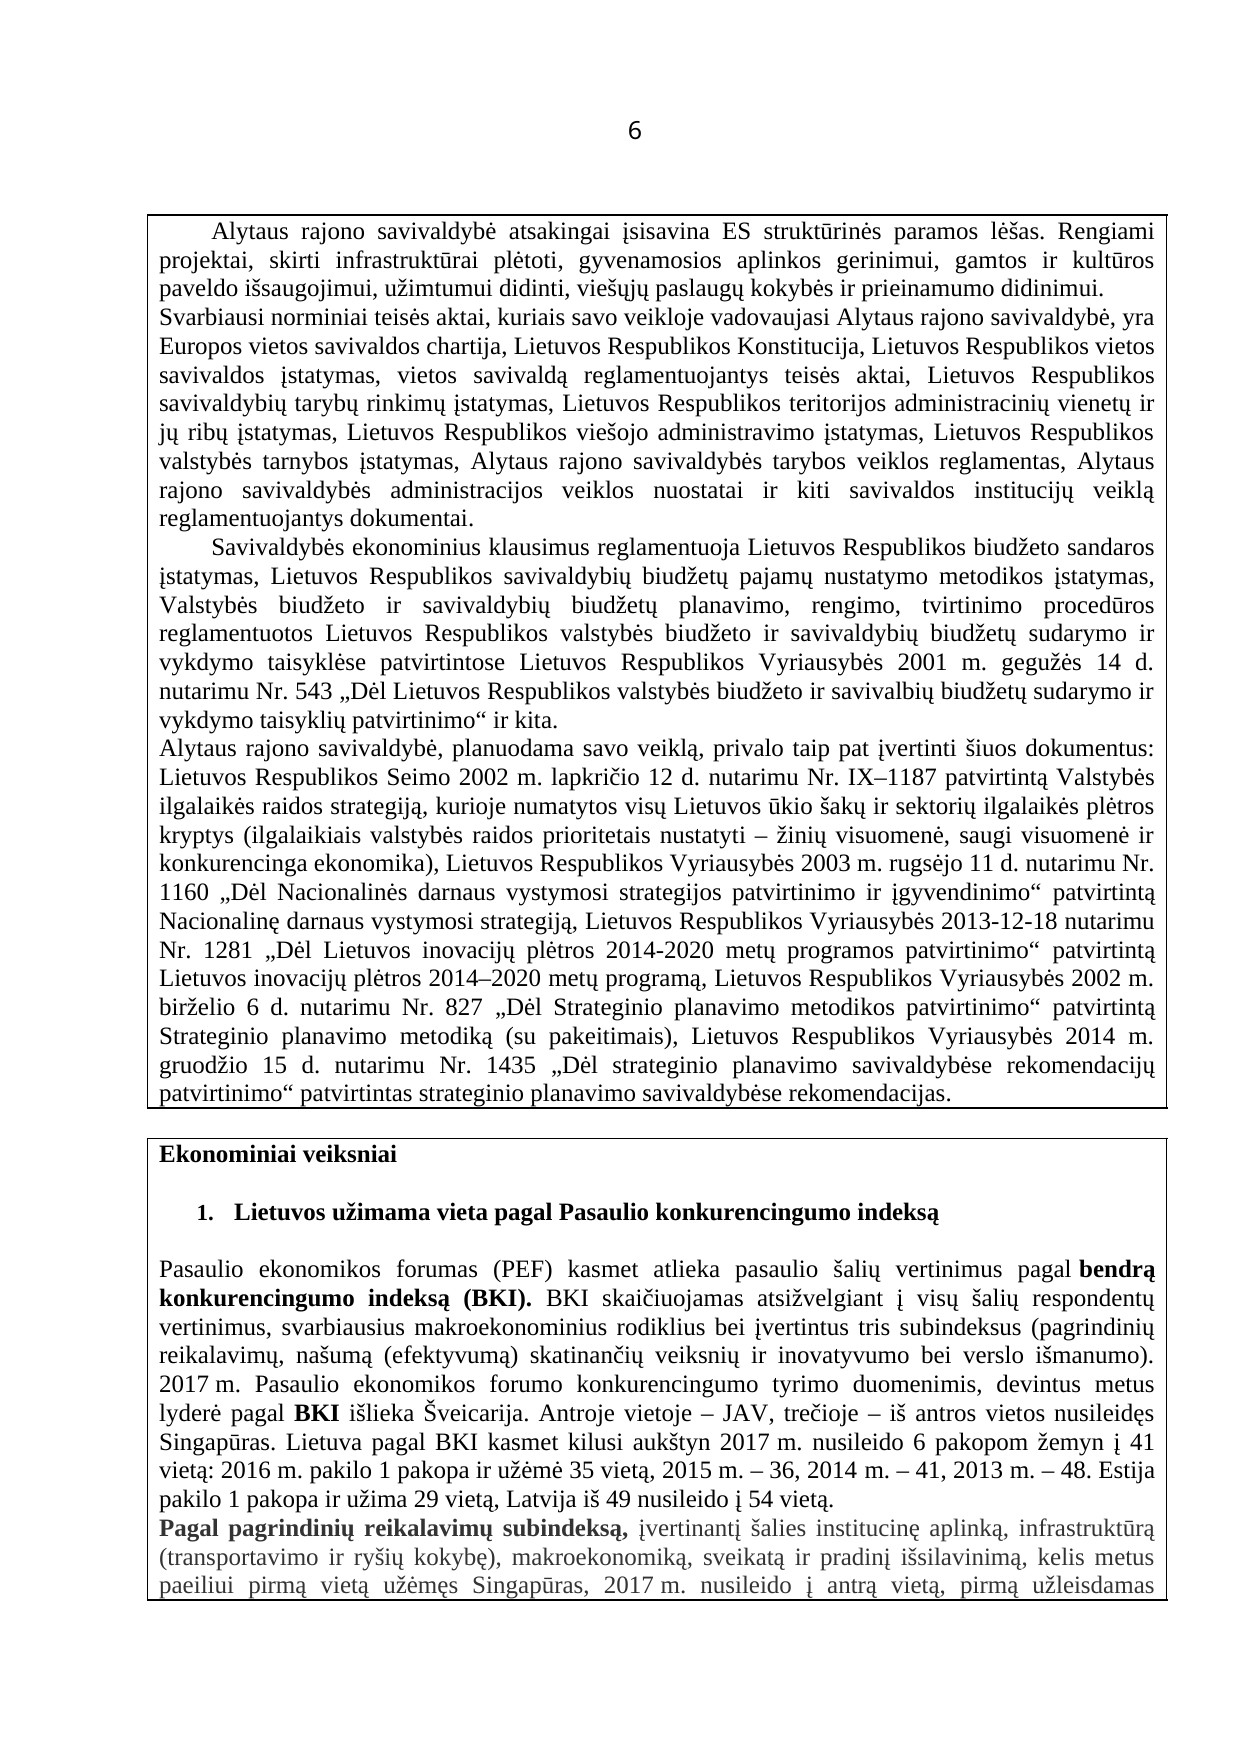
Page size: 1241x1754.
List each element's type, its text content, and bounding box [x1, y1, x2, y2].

table_header Ekonominiai veiksniai 1. Lietuvos užimama vieta pagal Pasaulio konkurencingumo indeksą Pasaulio ekonomikos forumas (PEF) kasmet atlieka pasaulio šalių vertinimus pagal bendrą konkurencingumo indeksą (BKI). BKI skaičiuojamas atsižvelgiant į visų šalių respondentų vertinimus, svarbiausius makroekonominius rodiklius bei įvertintus tris subindeksus (pagrindinių reikalavimų, našumą (efektyvumą) skatinančių veiksnių ir inovatyvumo bei verslo išmanumo). 2017 m. Pasaulio ekonomikos forumo konkurencingumo tyrimo duomenimis, devintus metus lyderė pagal BKI išlieka Šveicarija. Antroje vietoje – JAV, trečioje – iš antros vietos nusileidęs Singapūras. Lietuva pagal BKI kasmet kilusi aukštyn 2017 m. nusileido 6 pakopom žemyn į 41 vietą: 2016 m. pakilo 1 pakopa ir užėmė 35 vietą, 2015 m. – 36, 2014 m. – 41, 2013 m. – 48. Estija pakilo 1 pakopa ir užima 29 vietą, Latvija iš 49 nusileido į 54 vietą. Pagal pagrindinių reikalavimų subindeksą, įvertinantį šalies institucinę aplinką, infrastruktūrą (transportavimo ir ryšių kokybę), makroekonomiką, sveikatą ir pradinį išsilavinimą, kelis metus paeiliui pirmą vietą užėmęs Singapūras, 2017 m. nusileido į antrą vietą, pirmą užleisdamas Šveicarijai, trečioje vietoje jau ketverius metus – Honkongas. Lietuva pagal šį subindeksą pakilo 1 pakopa aukštyn į 34 vietą, Latvija – iš 41 nusileido į 43, Estija – iš 21 nusileido į 22 vietą. Lietuvoje aukščiausiai įvertinta pagrindinių reikalavimų subindekso sritis – makroekonominė aplinka, pagal jos vertinimus Lietuva pakilo 5 pakopom aukštyn ir užėmė 29 vietą (2016 m. – 34 vietą, 2015 m. – 30, 2014 m. – 42, 2013 m. – 58). Pagal sveikatos bei pradinio išsilavinimo vertinimus Lietuva nukrito iš 32 vietos į 42 (2015 m. – 36, 2014 m. – 35, 2013 m. – 50), pagal infrastruktūros – iš 43 nusileido į 47 (2015 m. – 42, 2014 m. – 43, 2013 m. – 41). Kaip ir ankstesniais metais prasčiausiai įvertinta Lietuvos institucinė sritis – 53 vieta (2016 m. – 51, 2015 m. – 53, 2014 m. – 58, 2013 m. – 61). Pagal našumą skatinančių veiksnių subindeksą, aprėpiantį aukštojo išsilavinimo ir profesinio mokymo, prekių ir darbo rinkos našumo, finansų rinkos plėtros, technologinės parengties, rinkos dydžio vertinimus, pirmoje vietoje jau penkerius metus iš eilės yra JAV, antroje vietoje – Singapūras, trečioje – Šveicarija. Lietuva pagal šio indekso vertinimus nusileido 4 pakopomis žemyn į 40 vietą (2016 m. – 36). Latvija nusileido septyniomis pakopomis žemyn ir užėmė 49 vietą. Estija pakilo 1 pakopa į 27 vietą. Lietuvoje aukščiausiai įvertintos šios našumą skatinančių veiksnių subindekso sritys: aukštojo mokslo ir profesinio mokymo – 29 vieta (2016 m. – 26, 2015 m. – 24, 2014 m. – 26, 2013 m. – 27), ir technologinė parengtis – 30 vieta (2016 m. – 27, 2015 m. – 22, 2014 m. – 28, 2013 m. – 35). Prasčiausiai vertinamos šio subindekso sritys: rinkos dydis – 78 vieta (2016 m. – 77, 2015 m. – 78, 2014 m. – 77, 2013 m. – 78), darbo rinkos veiksmingumas – 61 vieta (2016 m. – 59, 2015 m. – 53 vieta, 2014 m. – 53, 2013 m. – 69) ir finansų rinkos plėtra – 59 vieta (2016 m. – 60, 2015 m. – 57 vieta, 2014 m. – 65, 2013 m. – 87). Pagal inovacijų ir verslo išmanumo subindeksą 2017 m. lyderės pozicijas išlaikė Šveicarija, antroji buvo JAV, trečioji – Vokietija. Lietuva pagal šį subindeksą nusileido 1 pakopa žemyn ir užėmė 44 vietą (2016 m. – 43, 2015 m. – 37, 2014 m. – 44), Latvija iš 58 vietos nusileido į 68, Estija iš 33 nusileido į 35 vietą. Lietuva pagal verslo išmanumo srities vertinimus iš 42 vietos nusileido į 46, pagal inovacijų – iš 39 į 41 vietą. PEF tyrime Lietuva užima lyderės poziciją pagal ŽIV ir AIDS ligų prevenciją ir infliacijos lygį (metinis pokytis %). Geriausiai Lietuva įvertinta šiose srityse: pagal prekybos muito tarifo dydį – 6 vieta (2016 m. – 5), darbo užmokesčio nustatymo lankstumą – 13 vieta (2016 m. – 15), eksporto dalį BVP – 16 (2016 m. – 17), galimybę naudotis internetu mokyklose – 16 (2016 m. – 16), importo dalį BVP – 17 (2016 m. – 17), procedūrų pradėti verslą nebuvimą – 18 vieta (2016 m. – 3), interneto pralaidumą – 18 (2016 m. – 18), pagal moterų užimtumą – 18 vieta (2016 m. – 16), Valstybės biudžeto balansą (% BVP) – 18 vieta (2016 m. – 21), vietinių tiekėjų skaičių – 22 (2016 m. – 19), įmonių technologijų įsisavinimo lygį – 22 (2016 m. – 26). Lietuva pagal tiesioginių užsienio investicijų (TUI) įtaką technologijų diegimui 2017 m., palyginti su 2016 m., nukrito 8 pakopomis žemyn ir užima 32 vietą (2016 m. – 24). Žemiausias vietas tarp 137 pasaulio šalių Lietuva užima pagal mokesčių poveikį skatinimui dirbti – 121 vietą (2016 m. – 121), šalies gebėjimą išlaikyti talentingus specialistus – 117 (2016 m. – 106), įdarbinimo ir atleidimo iš darbo tvarką – 111 (2016 m. – 116), šalies gebėjimą pritraukti talentingus specialistus – 109 (2016 m. – 111), atleidimo iš darbo išlaidas – 103 (2016 m. – 105), pažangių technologijų produktų viešuosius pirkimus – 101 (2016 m. – 94), teisinės sistemos efektyvumą – 101 (2015 m. – 99) ir valdžios reguliavimo naštą – 97 vietą (2015 m. – 92). 2017–2018 m. pasaulio konkurencingumo tyrimo klausimyne atsakydami į klausimą, kas labiausiai trukdo verslo plėtrai, kaip ir praėjusiais metais 17,6 proc. Lietuvos verslininkų įvardijo mokesčių dydį (2016 m. – 17,6 proc.). Antroje vietoje kaip kliūtį nurodė – neefektyviai dirbančią valstybinę biurokratiją – 15,6 proc. (2016 m. – 14,1 proc.), trečioje – ribojančius darbą reglamentus – 13,2 proc. (2016 m. – 14,3 proc.). Mokesčių reguliavimą kaip kliūtį verslui įvardijo 11,7 proc. (2016 m. – 11,6 proc.) apklaustų Lietuvos verslininkų, 9,7 proc. nurodė nepakankamai kvalifikuotą darbo jėgą (2016 m. – 9 proc.) ir 4,6 proc. – korupciją (2016 m. – 5,3 proc.). 1 pav. Lietuvos ir kai kurių pasaulio šalių reitingo pagal BKI kitimas 2010–2017 m. 1 lentelė Lietuvos reitingas pagal BKI komponentus 2013–2017 m. Siekdamas įvertinti šalių išsivystymo lygį ir konkurencingumą, PEF kasmet atlieka pasaulio šalių konkurencingumo tyrimą, kuriame dalyvauja daugiau nei šimtas valstybių (2017 m. – 137, 2016 m. – 138, 2015 m. – 140, 2014 m. – 144, 2013 m. – 148). Lietuva šiame tyrime dalyvauja nuo 2001 m. Tyrimo duomenys pateikiami PEF leidinyje „Pasaulio konkurencingumo ataskaita 2017–2018“. Konkurencingumo tyrimai šalyse atliekami pagal PEF parengtą metodiką. Tyrimui sudaroma atsitiktinė sluoksninė imtis, atsižvelgiant į įmonių dydį (darbuotojų skaičių) ir šias ekonominės veiklos rūšių grupes: žemės ūkio, pramonės ir paslaugų. 2017 m. tyrime dalyvavo 116 Lietuvos įmonių vadovų, iš jų 44 proc. vadovavo įmonėms, turinčioms 250 ir daugiau darbuotojų, 45 proc. – turinčioms nuo 50 iki 249 darbuotojų ir 11 proc. – turinčioms iki 50 darbuotojų. Pagal ekonominės veiklos rūšį tyrime dalyvavo 4 proc. žemės ūkio įmonių, 22 proc. pramonės, 74 proc. paslaugų veiklos įmonių. Įmonių vadovai užpildė PEF klausimyną, apimantį daugiau kaip 100 skirtingų sričių rodiklių. Rodikliai buvo vertinti taikant 7 balų sistemą (1–2 balai – neigiamas, 3–4 balai – vidutinis, 5–7 balai – teigiamas vertinimas). Remiantis BKI vertinimais, šalys skirstomos į ekonominio išsivystymo kategorijas. Iki 2008 m. Lietuva buvo priskiriama toms šalims, kuriose ekonomika grindžiama našumu. Nuo 2009 m. Lietuva, kaip ir Latvija, priskiriama šalims, pereinančioms į naujovėmis grindžiamą ekonomiką. Nuo 2014 m. Estija priskirta inovatyvios ekonomikos šalių grupei. 2. Prognozuojami makroekonominiai rodikliai Lietuvos ūkio plėtra yra gerokai pagyvėjusi. 2017 m. ekonominio aktyvumo augimą daug skatino pagerėjusi tarptautinė ekonominė aplinka. Anksčiau buvusi menkoka, šiemet pasaulyje gerokai ūgtelėjo paklausa investicinėms prekėms, o tai pastebimai padidino tarptautinę prekybą. Iš visuminės paklausos sudedamųjų dalių paprastai būtent investicijos būna labiausiai susijusios su užsienio prekyba, todėl investicijų padidėjimas taip ženkliai paskatino importą ir eksportą įvairiose šalyse, įskaitant Lietuvai svarbiausias prekybos partneres – euro zoną ir kitas ES valstybes. Prie suintensyvėjusios tarptautinės prekybos prisidėjo ir atsigavimas žaliavas eksportuojančiose šalyse, kurias palankiai veikė kilusios žaliavų kainos pasaulinėse rinkose. Tai – vienas iš veiksnių, lėmusių staigų ir itin didelį importo augimą Rusijoje, turėjusį poveikį prekybos srautams visame regione. Šiemet daug augusi pasaulinė prekyba ir toliau turėtų nemenkai augti, tačiau nesitikima, kad artimiausiais metais ji didės tiek daug, kiek didėjo 2017 m. Šių metų pasaulinės prekybos kilstelėjimas vertinamas kaip išskirtinis – prekyba augo daug daugiau nei pasaulio BVP, nors ankstesnius kelerius metus jos augimas buvo mažesnis nei pasaulio BVP plėtra. Jei mažiau didės paklausa importuojamoms prekėms ir paslaugoms Lietuvai svarbiose prekybos partnerėse, mažiau didės ir Lietuvos eksportas. Tai – viena iš priežasčių, kodėl Lietuvos ekonomikos augimas kitąmet turėtų būti mažesnis nei šiemet. Tačiau kitąmet prie ūkio plėtros turėtų daugiau prisidėti atsigaunančios investicijos. Praėjusių metų pabaigoje ir šių metų pradžioje materialines investicijas gerokai padidino apdirbamoji gamyba. Netrumpą laiką gana daug investuoja ir transporto sektorius. Investicijos šiose srityse didina šių sektorių pajėgumus ir kartu gerina jų konkurencingumą. Tai, matyt, iš dalies paaiškina, kodėl pastaruoju metu Lietuvos eksportuojantysis sektorius atkovoja vis didesnę užsienio rinkų dalį. Auga investicijos ne tik į transporto įrangą, kitas mašinas bei įrenginius, bet ir į intelektinės nuosavybės produktus. Daroma prielaida, kad kitąmet daugiau lėšų bus gauta iš ES paramos fondų. Šių lėšų srautas, gerokai sumažėjęs 2016 m., šiemet vis dėlto nebuvo aktyvesnis. Taigi, tikimasi, kad numatomas šių lėšų pagausėjimas prisidės prie tolesnio investicijų augimo, skatinsiančio ekonominį aktyvumą tiek trumpuoju, tiek ilgesniu laikotarpiu. Investicijos bus kertinis pasiūlos pusės veiksnys, turintis lemiamą įtaką ūkio plėtrai. Nuo jų priklausys, kiek bus sušvelninta blogėjančios demografinės padėties įtaka. Pastaraisiais metais darbingo amžiaus (15–64 m.) gyventojų Lietuvoje mažėja 1,1–1,8 proc. kasmet. Jų ir toliau pastebimai mažės. Gyventojų aktyvumo lygis – dirbančių ir ieškančių darbo gyventojų dalis darbingo amžiaus gyventojų grupėje – tebedidėja, ir tai palankiai veikia Lietuvos darbo rinką. Vis dėlto šis reiškinys nebeatsveria mažėjančio gyventojų skaičiaus poveikio – darbo jėga, apimanti dirbančiuosius ir ieškančiuosius darbo asmenis, mažėja. Mažėja ir užimtųjų. Kol kas tikėtis esminio pagerėjimo aptariamoje ūkio srityje nėra galimybių, taigi blogėjanti padėtis darbo rinkoje varžys ūkio plėtrą. Pokyčiai darbo rinkoje turės tiesioginį poveikį privačiojo vartojimo raidai. Šio vartojimo plėtrą palaipsniui mažins ne tik mąžtantis dirbančiųjų skaičius, bet ir vis labiau senkančios galimybės daug kelti darbo užmokestį. Darbdaviams trūksta darbuotojų, ypač kvalifikuotų, todėl įtampa darbo rinkoje gana didelė. Kelerius metus darbo sąnaudos didėjo daugiau, nei kilo visa ekonomika, todėl samdomiesiems darbuotojams atiteko vis didesnė sukurtos pridėtinės vertės dalis. Ji, palyginti su praeities duomenimis, jau dabar gana didelė, todėl nereikėtų tikėtis, kad toliau didės tiek daug, kiek iki šiol. Numatoma, kad, trūkstant darbuotojų, darbo užmokestis didės gana nemenkai, tačiau mažiau nei pastaraisiais metais. Tai po truputį mažins privačiojo vartojimo plėtrą, taigi ir viso ūkio augimą. Atsižvelgus į pamin÷tus veiksnius, numatoma, kad 2017 m. realusis BVP padidės 3,6, o 2018 m. – 2,8 proc. Bendroji infliacija šalyje tebėra pakilusi. Dabartinę kainų raidą lemia tiek vidaus ekonominiai veiksniai, tiek besikeičiančios tendencijos pasaulinėse žaliavų rinkose. Būtent pokyčiai šiose rinkose lėmė didesnę, nei prognozuota, infliaciją pastaraisiais mėnesiais. Naftos gavybai buvus mažesnei, nei tikėtasi, pasaulinės naftos kainos šių metų rudenį padidėjo ir tai pakėlė degalų kainas. Pasaulinių maisto žaliavų kainų raida padidino kai kurių maisto produktų, ypač pieno ir jo produktų, aliejų ir riebalų, kainų augimą. Pokyčiai žaliavų rinkose kilstelėjo vartotojų kainas ne tik Lietuvoje – pastaruoju metu daugiau nei metų viduryje maisto produktų ir degalų kainos didėjo ir euro zonoje, ir kitose ES šalyse. Jos kilo daugiau, nei tikėtasi, o tai lemia didinamus 2017 m. ir 2018 m. infliacijos prognozės rodiklius. Vis dėlto numatoma, kad tiek naftos kainos, tiek maisto žaliavų kainos kitąmet kils mažiau nei šiemet, o tai mažins bendrąją infliaciją. Nemažą dalį infliacijos lemia vidaus ekonominė raida. Beveik trečdalį jos sudaro kylančios paslaugų kainos, kurios iš visų vartotojų kainų labiausiai siejamos su padėtimi darbo rinkoje ir vidaus paklausa. Darbo užmokestis kyla gana ženkliai ir netrumpą laiką, pastebimai aplenkdamas darbo našumą, todėl darbo sąnaudos turi didinamąjį poveikį kainoms. Didesnės gyventojų pajamos taip pat sukuria spaudimą kainoms, nes didėja vidaus paklausa. Kainos, labiausiai siejamos su vidaus ekonomine raida, ir toliau turėtų kilti, nes, kaip minėta, darbo užmokestis kils gana nemažai. Tiesa, šios kainos turėtų kilti ne daugiau nei iki šiol, nes ir darbo atlygio kilimas nebus toks veržlus. Numatoma, kad 2017 m. infliacija sudarys 3,7 proc., o 2018 m. ji bus mažesnė. Kaip minėta, prie bendrosios infliacijos kitąmet menkiau prisidės nuosaikesnė pasaulinių žaliavų kainų raida ir jos tiek daug, kiek šiemet, nedidins keliami akcizai. Prognozuojama, kad 2018 m. infliacija sudarys 2,6 proc. 2 lentelė Numatoma Lietuvos ekonomikos raida 2017–2018 m. Šaltinis: https://www.lb.lt/makroekonomines_prognozes, 2017 3. Alytaus rajono savivaldybės ekonominiai rodikliai Statistikos departamentas prie Lietuvos Respublikos Vyriausybės neteikia duomenų apie savivaldybėse sukuriamą bendrąjį vidaus produktą (BVP). Šis rodiklis skaičiuojamas apskričių mastu. 2 pav. Bendrasis vidaus produktas vienam gyventojui, tūkst. Eur Šaltinis: Statistikos departamentas prie Lietuvos Respublikos Vyriausybės, 2017 2010–2016 metais bendrojo vidaus produkto (BVP) apimtis padidėjo beveik visose apskrityse. Tuo metu skaičiuojant vienam asmeniui, daugiausiai BVP sukurta Vilniaus, Klaipėdos apskrityse, praneša Lietuvos statistikos departamentas. 2016 m. bendrasis vidaus produktas (BVP) padidėjo tik Vilniaus, Kauno ir Šiaulių apskrityse. 2016 m. daugiausia – 41,6 proc. – BVP sukurta Vilniaus apskrityje, Kauno apskrityje sukurta 20 proc. šalies BVP, Klaipėdos apskrityje – 11,1 proc. Kaip ir 2015 m., kiekvienos iš šių apskričių – Alytaus, Marijampolės, Tauragės, Telšių ir Utenos – indėlis į šalies BVP neviršijo 4 proc. Daugiausia BVP vienam gyventojui, kaip ir įprasta, teko Vilniaus apskrityje, taip pat ji vienintelė viršijo šalies vidurkį ir sudarė – 148,1 proc. šalies vidurkio. Klaipėdos apskrityje vienam gyventojui tenkantis BVP sudarė 98,5 proc. Kauno apskrityje vienam gyventojui tenkantis BVP sudarė 99,9 proc. Likusiose apskrityse jis taip pat nesiekė šalies vidurkio, o mažiausias buvo Tauragės apskrityje – 54,5 proc. 2016 m. daugiausia nominalusis BVP vienam gyventojui padidėjo Vilniaus (6,9 proc.), Kauno (5,1 proc.) ir Šiaulių (3,4 proc.) apskrityse. Šalies nominalusis BVP, tenkantis vienam gyventojui, ūgtelėjo 4,6 proc. 2016 m. BVP, tenkančio vienam gyventojui, atotrūkis tarp Vilniaus ir kitų regionų išaugo – Vilniaus apskrityje šis rodiklis daugiau du kartus viršijo Alytaus, Marijampolės, Panevėžio, Utenos, Šiaulių, Telšių ir Tauragės apskričių rodiklius. Alytaus apskritis nėra taip sėkmingai besiplėtojanti, kaip prieš tai paminėtos apskritys, tačiau galima teigti, jog šis regionas taip pat besivystantis. Nuo 2010 m. iki 2016 m. bendrojo vidaus produkto vienam gyventojui rodiklis didėjo. Formuojant ir įgyvendinant savivaldybės investicijų politiką, pagrindinis tikslas yra gerinti regiono investicinę aplinką ir kurti efektyvią tiesioginių vidaus ir užsienio investicijų skatinimo sistemą.Visų pirma orientuotą į ilgalaikę šalies ūkio plėtrą, ekonomikos augimą ir visuomenės gerovės didinimą. Tiesioginės užsienio investicijos (TUI) pagal savo pobūdį iš esmės skiriasi nuo finansinių investicijų. TUI yra laikoma tokia investicija, kurios pagrindu susiformuoja ilgalaikiai ekonominiai finansiniai santykiai ir interesai tarp tiesioginio užsienio investuotojo ir tiesioginio – investavimo įmonės. Prie šių investicijų priskiriamas ne tik pirminis kapitalo investavimas, bet ir visos vėlesnės ekonominės operacijos tarp investuotojo ir įmonės (reinvesticijos, paskolos, prekybinės skolos, dividendai ir t.t.). 3 pav. Tiesioginių užsienio investicijų kitimas 2010–2016 metų laikotarpyje, mln. eurų Šaltinis: Statistikos departamentas prie Lietuvos Respublikos Vyriausybės, 2017 Lietuvos Respublikos mastu tiesioginės užsienio investicijos 2010–2016 metais didėjo ir 2016 metais jos siekė 13 925,6 mln. Eur ir, palyginti su 2015 m. tuo pačiu laikotarpiu, padidėjo 3,2 proc. TUI vienam Lietuvos gyventojui išaugo 4,6 proc. ir sudarė vidutiniškai 4,9 tūkst. Eur. Alytaus rajone, tiesioginės užsienio investijos 2015–2016 metų laikotarpyje didėjo (žr. 3 pav) ir 2016 m. sudarė 25,8 mln. Eur tai yra 13,1 proc. daugiau lyginant su 2010 metais. Alytaus rajone vidutiniškai TUI vienam rajono gyventojui 2016 metais teko 962 eurai, tai yra 22,5 proc. daugiau lyginant su 2010 metais. Daugiausia TUI vienam gyventojui teko Vilniaus apskrityje – 12,3 tūkst. Eur, Klaipėdos apskrityje – 3,5 tūkst. Eur, Telšių ir Kauno apskrityse – po 2,6 tūkst. Eur. Mažiausiai TUI vienam gyventojui teko Tauragės apskrityje – 273 Eur. 2016 metais už Alytaus apskrities tiesioginių užsienio investicijų srautą buvo mažesnė tiesioginių užsienio investicijų apimtis tik Marijampolės (9,57 mln. Eur) ir Tauragės (116,56 mln. Eur) apskrityse. Trijose Alytaus apskrities savivaldybėse – Alytaus miesto (3,5 %), Druskininkų (9,1 %), Varėnos rajono (19 %) pastebimas tiesioginių užsienio investicijų padidėjimas 2016 m. lyginant su 2015 m. Alytaus rajone veiklą vykdo 466 ūkio subjektai, jų skaičius, palyginti su 2016 metais, padidėjo 34 ūkio subjektais. Didžiausią dalį veikiančių ūkio subjektų, pagal skirtingas teisines formas, sudaro uždarosios akcinės bendrovės, individualios įmonės, asociacijos. Mažiausiai pagal teisinę formą – bendrijos, tradicinės religinės bendruomenės ar bendrijos, kooperatinės bendrovės, šeimynos. 4 pav. Veikiantys ūkio subjektai metų pradžioje Šaltinis: Statistikos departamentas prie Lietuvos Respublikos Vyriausybės, 2017 Analizuojant verslo sektoriaus veiklos apimtis bei pasiskirstymą pagal ekonomines veiklos rūšis, pastebima, kad savivaldybėje labiausiai išvystytas paslaugų sektorius (60,5 % visų veikiančių įmonių), sukuriantis daugiausia darbo vietų. Paslaugų sektoriuje didžiąją dalį veikiančių įmonių (282 įmonės iš 466 veikiančių) sudaro įmonės, užsiimančios didmenine ir mažmenine prekyba, transporto priemonių ir motociklų remontu (121 įmonės), transportavimu ir saugojimu (45 įmonės), menine, pramogine ir poilsio organizavimo veikla (21 įmonių), kita aptarnavimo veikla (57 įmonės). Savivaldybėje nemaža dalis įmonių yra užsienio kapitalo, tačiau produkcijai pagaminti yra naudojama vietiniai gamtos ištekliai. Alytaus rajono savivaldybės pramonės plėtrą atspindi baldų, durų ir langų, plastiko ir akmens gaminių, mėsos ir žuvies produktų gamyba. [148, 1139, 1166, 1599]
table_cell Politiniai veiksniai. Alytaus rajono savivaldybė veiklą vykdo ir įvairias funkcijas atlieka vadovaudamasi ne tik vidiniais dokumentais (nutarimais, įsakymais tvarkomis ir pan.), bet labai didelę reikšmę turi Lietuvos Respublikos Vyriausybės, Seimo privalomojo, rekomendacinio ir informacinio pobūdžio teisės aktai. Vyriausybė siekia ekonomikos augimo, užimtumo didinimo, skurdo ir socialinės atskirties mažinimo, energinio efektyvumo ir saugumo didinimo, švietimo, mokslo, kultūros ir sveikatinimo politikos įgyvendinimo gerinant kokybę ir prieinamumą, Europos Sąjungos, užsienio ir gynybos politikos stiprinimo. Tai yra prioritetinės Vyriausybės kryptys, kuriose ypač reikalingos permainos. Vyriausybė taip pat vykdys buvusio ministrų kabineto pradėtų ir šaliai naudingų darbų tęstinumą. Lietuva, ieškodama šaltinių šalies konkurenciningumui didinti, palankioms investicijoms ir verslo plėtros kūrimui vadovaujasi ir Europos komisijos 2010 metais priimta strategija – „Europa 2020“, tai visos Europos Sąjungos augimo strategija, kurią užsibrėžta įgyvendinti iki 2020 metų. Strategijoje numatyti penki dideli tikslai užimtumo, inovacijų, švietimo, socialinės įtraukties, klimato ir energetikos srityse. Trys strategijos „Europa 2020“ užimtumo, socialinių reikalų ir įtraukties sričių pavyzdinės iniciatyvos yra: „Judus jaunimas“ – iniciatyva, kuria siekiama gerinti jaunimo įsidarbinimo galimybes, padedant studentams ir stažuotojams įgyti patirties kitose šalyse bei gerinant mokymosi ir stažavimosi Europoje kokybę ir patrauklumą. „Naujų įgūdžių ir darbo vietų kūrimo darbotvarkė“ – iniciatyva, kuria siekiama suteikti naują impulsą darbo rinkos reformoms, padedant žmonėms įgyti būsimoms profesijoms reikalingų įgūdžių, kurti naujas darbo vietas ir peržiūrėti su užimtumu susijusius ES teisės aktus. „Europos kovos su skurdu ir socialine atskirtimi platforma“ – iniciatyva, kuria siekiama paremti visais lygmenimis vykdomą darbą, kad būtų įgyvendintas vienas pagrindinių ES tikslų – pasiekti, kad iki 2020 m. bent 20 milijonų žmonių išbristų iš skurdo ir integruotųsi visuomenėje. 2018 metai svarbūs Lietuvai, mat dabar įsibėgėja 2014–2020 m. investicijų periodas. Fiksuojamas sąvokos pokytis, ES finansai vadinami ne be parama, o investicijomis. Europos Sąjungos (ES) sanglaudos politika – tai bendroji ES politika, kurios tikslas – mažinti išsivystymo skirtumus tarp ES regionų. Šiuo tikslu visa ES yra padalinta į regionus, kurie pagal jų išsivystymo lygį (lyginant BVP vienam gyventojui rodiklį su ES vidurkiu) yra suskirstyti į tris kategorijas:  Mažiau išsivystę regionai (BVP vienam gyventojui mažesnis nei 75 proc. ES vidurkio). 2014–2020 m. laikotarpiu iš ES struktūrinių fondų 72 mažiau išsivysčiusiems regionams (tarp jų ir Lietuvai) numatyta skirti 182,2 mlrd. eurų (einamosiomis kainomis);  Pereinamojo laikotarpio regionai (BVP vienam gyventojui tarp 75 ir 90 proc. ES vidurkio). 2014–2020 m. laikotarpiu iš ES struktūrinių fondų 51 pereinamojo laikotarpio regionui numatyta skirti 32,4 mlrd. eurų (einamosiomis kainomis);  Labiau išsivystę regionai (BVP vienam gyventojui didesnis nei 90 proc. ES vidurkio). 2014–2020 m. laikotarpiu iš ES struktūrinių fondų 151 labiau išsivysčiusiam regionui numatyta skirti 54,4 mlrd. eurų (einamosiomis kainomis). ES sanglaudos politika įgyvendinama Europos regioninės plėtros fondo, Europos socialinio fondo, įskaitant „Jaunimo užimtumo iniciatyvos“ ir Sanglaudos fondo lėšomis bei pasitelkiant kitas finansines priemones. 2014–2020 m. laikotarpio ES biudžete numatyta 351,8 mlrd. eurų (arba trečdalis viso ES biudžeto) skirti ES sanglaudos politikos tikslams: ekonomikos augimo ir darbo vietų kūrimo tikslui ir Europos teritorinio bendradarbiavimo tikslui. 2014–2020 m. laikotarpiu pabrėžiama ES sanglaudos politikos sąsaja su strategijos „Europa 2020“ tikslais – skatinti ekonomikos augimą ir darbo vietų kūrimą, tikintis kryptingai artėti pažangaus, tvaraus ir integracinio augimo link. Šio strateginio matmens nustatymas reiškia tai, kad ES sanglaudos politikos lėšomis siekiama strategijoje „Europa 2020“ nustatytų tikslų. „Daugiau Europos už tuos pačius pinigus!“ – tai 2014–2020 m. laikotarpio moto. 2014–2020 m. ES sanglaudos politikos kontekste ES valstybės narės yra pasirengusios nedidindamos finansinių išteklių kuo efektyviau kurti pridėtinę vertę ES viduje. Šis siekis lėmė modernaus ES sanglaudos politikos biudžeto principų susiformavimą. 2014–2020 m. laikotarpiu svarbus tampa koncentracijos principas, pagal kurį investicijos koncentruojamos į ribotą skaičių prioritetų, atsižvelgiant į tai, kad apčiuopiamos naudos jos duos tik tuo atveju, kai bus investuojama į tuos sektorius, kuriems tų investicijų labiausiai reikia ir kuriuose galima pasiekti didžiausio pokyčio. Iki šiol didelė reikšmė buvo skiriama lėšų panaudojimui (tiek Lietuvoje, tiek ir kitose ES valstybėse narėse). 2014–2020 m. laikotarpiu akcentuojama rezultatai ir jų pasiekimas. Rezultatai atsispindės siekiamų rodiklių reikšmėse. Jų nepasiekus, bus imamasi priemonių užtikrinti efektyvų lėšų panaudojimą ir tai gali sąlygoti būtinybę perprogramuoti lėšas, keisti strateginius dokumentus ir kt. Sanglaudos politikos reglamentuose yra nustatytos išankstinės sąlygos, kurios turi būti įgyvendintos, norint panaudoti ES fondų lėšas. Šios sąlygos atsiranda dėl to, kad laikomasi pozicijos, jog efektyvios investicijos, galinčios atnešti norimą rezultatą, gali būti atliekamos tik tada, kai egzistuoja ilgalaikis tokių investicijų planas (t.y. strategija, programa ar kt.), įgyvendinimas neprieštarauja ES vykdomai politikai bei yra sukurti mechanizmai ir turima gebėjimų efektyviam įgyvendinimui užtikrinti. Taip pat svarbios makroekonomikos sąlygos, kurių esmė ta, kad nesilaikant fiskalinės drausmės viešuosiuose finansuose (išaugus infliacijai, padidėjus valstybės skolai ar biudžeto deficitui), gali būti stabdomi mokėjimai, keičiami strateginiai dokumentai ir pan. 2014–2020 m. laikotarpiu daugiau dėmesio skiriama iniciatyvoms, kylančioms iš vietinio lygmens. Numatomi įgyvendinti nauji mechanizmai (integruotos teritorinės investicijos ir bendruomenių inicijuojama vietos plėtra), iniciatyvą atiduodantys į aktyvių bendruomenių rankas. Taip pat remiamos tvarios miestų plėtros priemonės, kurioms įgyvendinti skiriama mažiausiai 5 proc. Europos regioninės plėtros fondo lėšų nacionaliniu lygiu. 2014–2020 m. laikotarpiu didelės pastangos dedamos siekiant supaprastinti administravimo procesą, t. y. standartizuojamos procedūros, elektronizuojamos formos atsisakant popierizmo, taikomas paprastesnis atsiskaitymas projektams iki 50 tūkst. eurų. Taip pat atliekami veiksmai, užtikrinantys geresnį planavimą ir mažesnį veiklų dubliavimąsi bei padedantys užtikrinti geresnį koordinavimą su kitomis ES priemonėmis, pavyzdžiui, programa „Horizontas 2020“, Europos 2013 m. gruodžio 17 d. (Lietuvos pirmininkavimo ES Tarybai metu) buvo patvirtinti ES sanglaudos politikos reglamentai, kuriuose nustatytos ES sanglaudos politikos įgyvendinimo, ES fondų paskirstymo, valdymo ir administravimo taisyklės. ES sanglaudos politikos reglamentų paketą sudaro keturi reglamentai:  Bendrųjų taisyklių, reglamentuojančių Europos regioninės plėtros fondo (ERPF), Europos socialinio fondo (ESF), Sanglaudos fondo, Europos žemės ūkio fondo kaimo plėtrai (EŽŪFKP) ir Europos jūrų ir žuvininkystės fondo (EJŽF) veiklą;  Europos regioninės plėtros fondo;  Sanglaudos fondo;  Europos socialinio fondo. Šiuose reglamentuose išskirti 11 teminių tikslų ir juos detalizuojantys investiciniai prioritetai. Kiekviena ES valstybė narė, atsižvelgdama į jai kylančius iššūkius ir egzistuojančius plėtros poreikius, galėjo pasirinkti skirtingus teminius tikslus. Dažniausiai mažiau išsivysčiusios valstybės narės susiduria su daugiau iššūkių nei labiau išsivysčiusios ir dėl to turi didžiausius plėtros poreikius skirtingose srityse, todėl jų prioritetai nacionaliniu lygiu įgyvendinant ES sanglaudos politiką yra plačiausi. Pagrindiniai nacionaliniai strateginiai dokumentai, skirti įgyvendinti 2014–2020 m. ES sanglaudos politiką, yra:  partnerystės sutartis (Europos Komisijos patvirtinta 2014 m. birželio 20 d.;  2014–2020 m. ES fondų investicijų veiksmų programa (Europos Komisijos patvirtinta 2014 m. rugsėjo 8 d. Šie dokumentai parengti remiantis 2014–2020 m. nacionalinės pažangos programa (NPP), patvirtinta 2012 m. lapkričio 28 d. Lietuvos Respublikos Vyriausybės nutarimu Nr. 1482 „Dėl 2014–2020 metų nacionalinės pažangos programos patvirtinimo“, kuri skirta strategijos „Europa 2020“ ir Lietuvos pažangos strategijos „Lietuva 2030“ nuostatoms įgyvendinti ir apimanti ne tik ES fondus, bet ir kitus finansavimo šaltinius. Partnerystės sutartis apibrėžia Europos struktūrinių ir investicinių fondų (ESI fondai) panaudojimo 2014–2020 m. laikotarpiu strategiją. Pagal šią sutartį Lietuvai skirta 8,386 mlrd. eurų iš penkių ESI fondų:  Europos regioninės plėtros fondo;  Europos socialinio fondo;  Sanglaudos fondo;  Europos žemės ūkio fondo kaimo plėtrai;  Europos jūrų reikalų ir žuvininkystės fondo. Prioritetinių sričių, finansuojamų iš penkių ESI fondų ir apimančių ES sanglaudos, žemės ūkio ir žuvininkystės politikas, apjungimas viename dokumente skatina veiklų integralumą, užtikrina geresnį koordinavimą tarp atskirų finansinių instrumentų, mažina veiklų dubliavimosi atvejus, sukuria bendrus stebėsenos mechanizmus. Pagal Partnerystės sutartį parengtos trys programos:  2014–2020 metų ES fondų investicijų veiksmų programa (6,709 mlrd. eurų), skirta įgyvendinti ES sanglaudos politiką Lietuvoje. Šioje veiksmų programoje numatomos iš Europos regioninės plėtros fondo, Europos socialinio fondo ir Sanglaudos fondo finansuotinos veiklos Partnerystės sutartyje identifikuotiems iššūkiams įveikti ir ekonominiams bei socialiniams pokyčiams Lietuvoje pasiekti 2014–2020 m. laikotarpiu;  Lietuvos 2014–2020 metų kaimo plėtros programa (1,613 mlrd. eurų), skirta įgyvendinti ES žemės ūkio politiką Lietuvoje;  žuvininkystės sektoriaus 2014–2020 metų veiksmų programa (0,063 mlrd. eurų), skirta įgyvendinti ES žuvininkystės politiką Lietuvoje. 2014–2020 m. laikotarpio pagrindinių ES struktūrinių fondų paramos kryptys, daugiausiai keturiems investavimo prioritetams, pagal šiuos tematinius tikslus: 1. užimtumo didinimas ir parama darbo jėgos judumui; 2. investicijos į švietimą, įgūdžius ir mokymąsi visą gyvenimą; 3. kova su skurdu ir socialines įtraukties skatinimas; 4. Institucinių gebėjimų stiprinimas ir veiksmingas viešasis administravimas. Kita labai svarbi strategija, siekiant užtikrinti sklandų Europos Sąjungos reikalų koordinavimą šalyje, garantuoti veiksmingą nacionalinių interesų įgyvendinimą, kuri parengta atsižvelgiant į Europos Sąjungos politikos dokumentus, galiojančius iki 2020 metų, Valstybės pažangos strategija „Lietuvos pažangos strategija „Lietuva 2030“ patvirtina Lietuvos Respublikos Seimo 2012 m. gegužės 15 d. nutarimu Nr. XI-2015. Tai valstybės vizija ir raidos prioritetai bei jų įgyvendinimo kryptys iki 2030 metų. Šiuo pagrindiniu planavimo dokumentu turi būti vadovaujamasi priimant strateginius sprendimus ir rengiant valstybės planus ar programas. Šiai Lietuvos pažangos strategijai įgyvendinti Lietuvos Respublikos Vyriausybės 2012 m. lapkričio 28 d. nutarimu Nr. 1482 „Dėl 2014–2020 metų nacionalinės pažangos programos patvirtinimo“ buvo patvirtinta 2014–2020 metų nacionalinės pažangos programa. Programoje atsižvelgiama į ES politines nuostatas, aprašomos ilgalaikių valstybės prioritetų įgyvendinimo kryptys, numatomas ES finansinės paramos panaudojimas ilgalaikiams valstybės prioritetams įgyvendinti. Nacionalinėje pažangos programoje esminės regioninės politikos gairės aprašomos kaip šios programos (horizontalusis prioritetas) „Regioninė plėtra“. Todėl savivaldybė, kaip viena iš svarbiausių partnerių įgyvendinant regioninę politiką, taip pat turi prisidėti prie strategijos įgyvendinimo, planuodama savo investicijas, ypač regioninės plėtros srityje. 2016 m. spalio pabaigoje Lietuvos Respublikos piliečiai išrinko naują 2016-2020 m. kadencijos Seimą. Taip pat darbus pradėjo ir naujoji XVII vyriausybė. Programos socialinės apsaugos srityje įsipareigojama kurti palankią šeimai aplinką, kompleksiškai spręsti vaikų globos ir įvaikinimo problemas, remti paslaugas šeimoms teikiančias nevyriausybines organizacijas ir bendruomenes, mažinti smurtą ir kovoti su patyčiomis. Sveikatos apsaugos sistemoje siekiama veiksmingos ir skaidrios sveikatos apsaugos sistemos, gerinti darbo sąlygas medikams, užtikrinti efektyvią ligų prevenciją ir ankstyvąją diagnostiką, veiksmingą kovą su žalingais įpročiais, teikti realią pagalbą neįgaliems vaikams ir jų šeimoms, pritaikyti aplinką ir paslaugas specialiųjų poreikių turintiems žmonėms. Vyriausybė aktyviai kovoja su žalingais įpročiais ir siekia, kad prekiauti alkoholiniais gėrimais būtų galima tik specializuotose parduotuvėse, leidžia stiprų alkoholį įsigyti ir vartoti nuo 20 metų, didina alkoholinių gėrimų ir tabako akcizus ir kt. Vyriausybės ilgalaikis tikslas yra suderinti sąlygas ekonomikos vystymuisi, gyventojų gerovei ir aukštiems aplinkos kokybės standartams. Tam pasiekti numatomos keturios veiksmų grupės: darnaus gamtos ir žmogaus sambūvio skatinimas, rūpinimasis biologinės įvairovės išsaugojimu, aplinkosauginis visuomenės sąmoningumo skatinimas, darnios, atsakingos ir konkurencingos ūkio politikos formavimas. Vyriausybės programoje – skurdo ir regioninės atskirties įveikimas: investicijos į darbo vietų kūrimą regionuose, regionų patrauklumas ir verslumas, kompleksinės paslaugos ir užimtumo galimybės pagyvenusiems žmonėms. Vyriausybės siekia visiems prieinamo kokybiško švietimo, vientisos mokytojų rengimo, kvalifikacijos tobulinimo ir perkvalifikavimo sistemos. Įgyvendinant švietimo finansavimo reformą bendrajame ugdyme numatoma pertvarkyti mokyklų finansavimo metodiką. Vyriausybė planuoja nuo 2018-09-01 atsisakyti „mokinio krepšelio“ principo ir siekdama efektyvaus lėšų paskirstymo diegs „klasių komplektų“ modelį, nustatys pedagogų etatinio apmokėjimo tvarką. Bus skiriamas dėmesys mokslinių tyrimų ir inovacijų plėtrai. Nemažas dėmesys skiriamas kultūros sričiai – Vyriausybė planuoja tobulinti paramos kultūrai sistemą, siekti visiems prieinamos ir įtraukiančio kultūros. Siekiama, kad stiprėtų regioniniai švietimo ir kultūros centrai – bibliotekos, jaunimo centrai ir kitos įstaigos, taip pat kaimo bendruomenės. Finansų srityje Vyriausybė siekia užtikrinti skaidrią viešųjų finansų politiką, įtvirtinti paprastesnę ir teisingesnę mokesčių politiką, subalansuotą pensijų sistemą, mažinti šešėlinę ekonomiką. Alytaus rajono savivaldybė atsakingai įsisavina ES struktūrinės paramos lėšas. Rengiami projektai, skirti infrastruktūrai plėtoti, gyvenamosios aplinkos gerinimui, gamtos ir kultūros paveldo išsaugojimui, užimtumui didinti, viešųjų paslaugų kokybės ir prieinamumo didinimui. Svarbiausi norminiai teisės aktai, kuriais savo veikloje vadovaujasi Alytaus rajono savivaldybė, yra Europos vietos savivaldos chartija, Lietuvos Respublikos Konstitucija, Lietuvos Respublikos vietos savivaldos įstatymas, vietos savivaldą reglamentuojantys teisės aktai, Lietuvos Respublikos savivaldybių tarybų rinkimų įstatymas, Lietuvos Respublikos teritorijos administracinių vienetų ir jų ribų įstatymas, Lietuvos Respublikos viešojo administravimo įstatymas, Lietuvos Respublikos valstybės tarnybos įstatymas, Alytaus rajono savivaldybės tarybos veiklos reglamentas, Alytaus rajono savivaldybės administracijos veiklos nuostatai ir kiti savivaldos institucijų veiklą reglamentuojantys dokumentai. Savivaldybės ekonominius klausimus reglamentuoja Lietuvos Respublikos biudžeto sandaros įstatymas, Lietuvos Respublikos savivaldybių biudžetų pajamų nustatymo metodikos įstatymas, Valstybės biudžeto ir savivaldybių biudžetų planavimo, rengimo, tvirtinimo procedūros reglamentuotos Lietuvos Respublikos valstybės biudžeto ir savivaldybių biudžetų sudarymo ir vykdymo taisyklėse patvirtintose Lietuvos Respublikos Vyriausybės 2001 m. gegužės 14 d. nutarimu Nr. 543 „Dėl Lietuvos Respublikos valstybės biudžeto ir savivalbių biudžetų sudarymo ir vykdymo taisyklių patvirtinimo“ ir kita. Alytaus rajono savivaldybė, planuodama savo veiklą, privalo taip pat įvertinti šiuos dokumentus: Lietuvos Respublikos Seimo 2002 m. lapkričio 12 d. nutarimu Nr. IX–1187 patvirtintą Valstybės ilgalaikės raidos strategiją, kurioje numatytos visų Lietuvos ūkio šakų ir sektorių ilgalaikės plėtros kryptys (ilgalaikiais valstybės raidos prioritetais nustatyti – žinių visuomenė, saugi visuomenė ir konkurencinga ekonomika), Lietuvos Respublikos Vyriausybės 2003 m. rugsėjo 11 d. nutarimu Nr. 1160 „Dėl Nacionalinės darnaus vystymosi strategijos patvirtinimo ir įgyvendinimo“ patvirtintą Nacionalinę darnaus vystymosi strategiją, Lietuvos Respublikos Vyriausybės 2013-12-18 nutarimu Nr. 1281 „Dėl Lietuvos inovacijų plėtros 2014-2020 metų programos patvirtinimo“ patvirtintą Lietuvos inovacijų plėtros 2014–2020 metų programą, Lietuvos Respublikos Vyriausybės 2002 m. birželio 6 d. nutarimu Nr. 827 „Dėl Strateginio planavimo metodikos patvirtinimo“ patvirtintą Strateginio planavimo metodiką (su pakeitimais), Lietuvos Respublikos Vyriausybės 2014 m. gruodžio 15 d. nutarimu Nr. 1435 „Dėl strateginio planavimo savivaldybėse rekomendacijų patvirtinimo“ patvirtintas strateginio planavimo savivaldybėse rekomendacijas. [148, 216, 1166, 1107]
